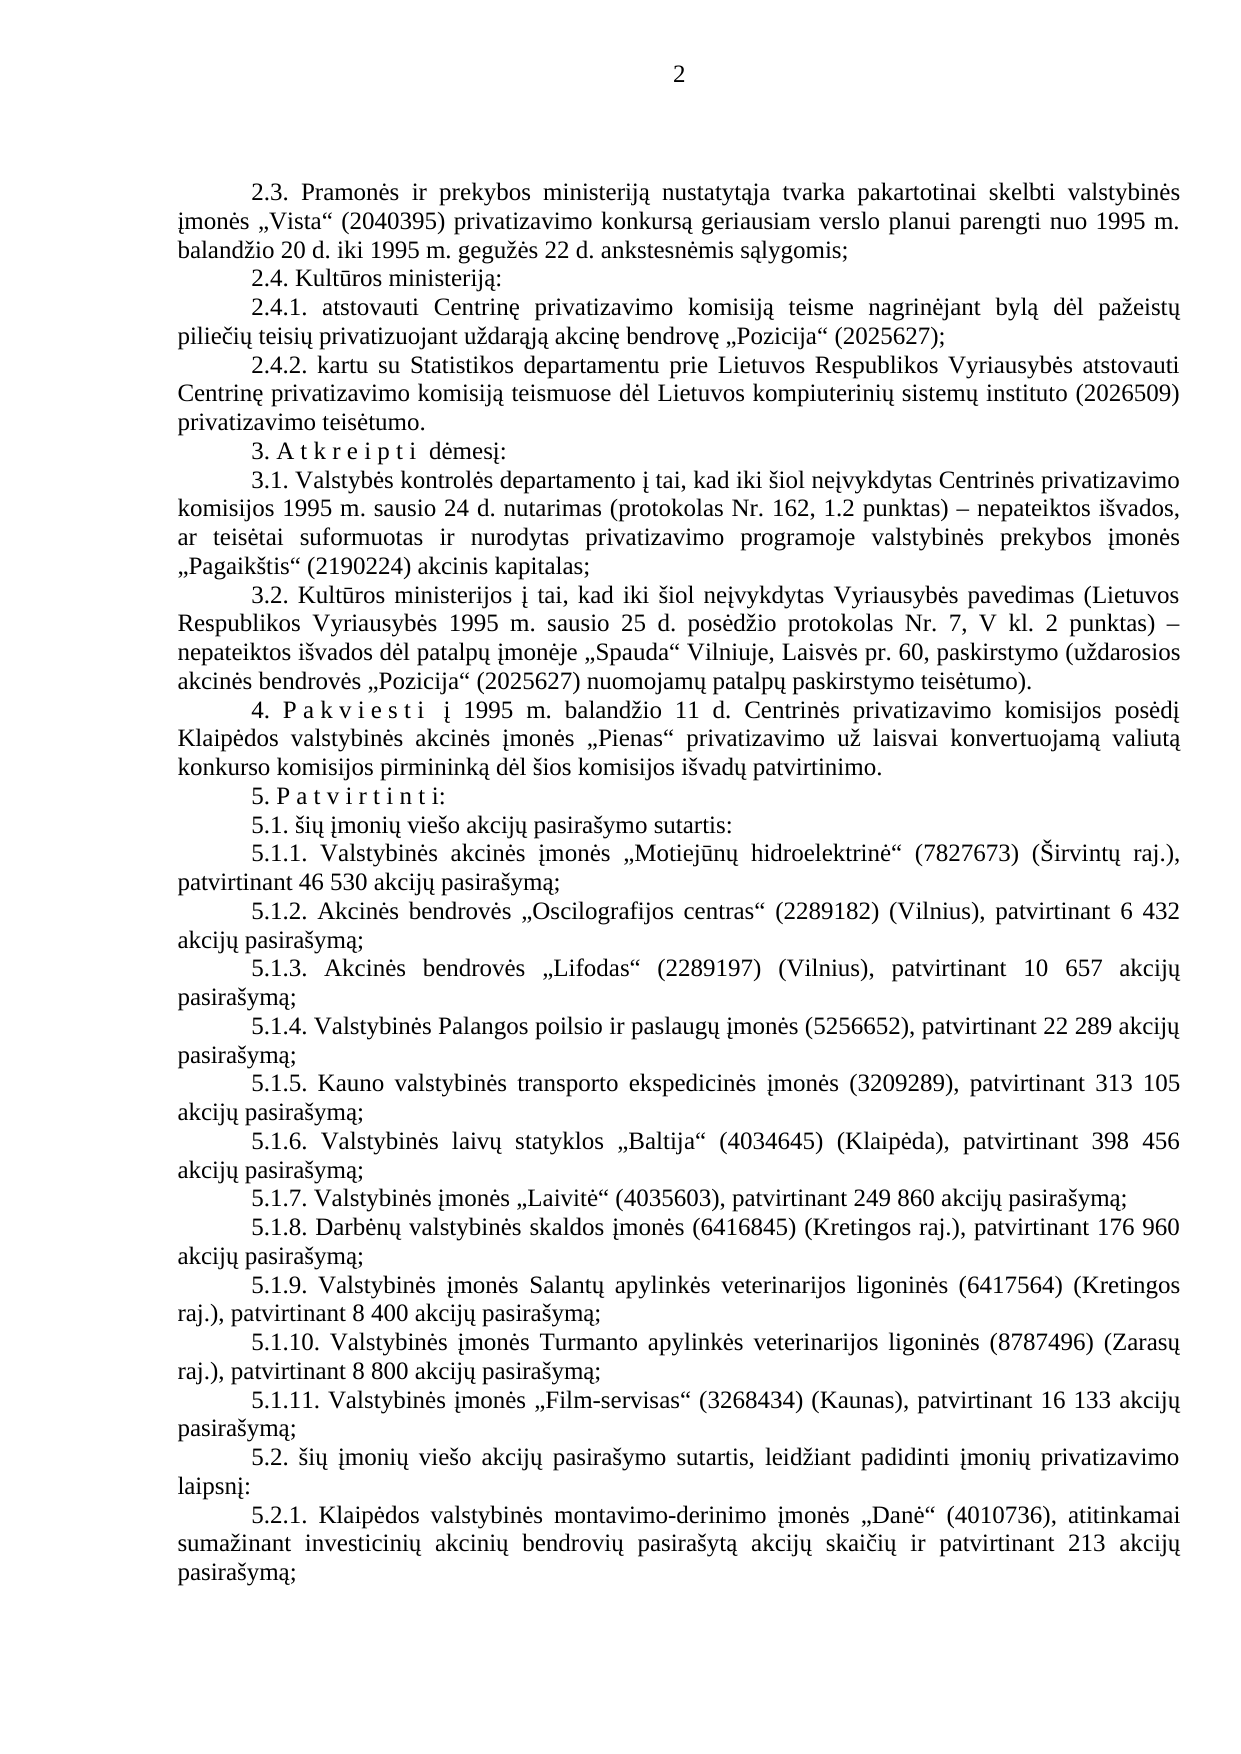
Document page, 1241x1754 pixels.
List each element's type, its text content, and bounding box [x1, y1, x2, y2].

text 5.2. šių įmonių viešo akcijų pasirašymo sutartis, leidžiant padidinti įmonių privatizavimo laipsnį: [177, 1442, 1181, 1500]
text 5.1.9. Valstybinės įmonės Salantų apylinkės veterinarijos ligoninės (6417564) (Kretingos raj.), patvirtinant 8 400 akcijų pasirašymą; [177, 1270, 1181, 1327]
text 5.1.3. Akcinės bendrovės „Lifodas“ (2289197) (Vilnius), patvirtinant 10 657 akcijų pasirašymą; [177, 953, 1181, 1011]
text 5.1.6. Valstybinės laivų statyklos „Baltija“ (4034645) (Klaipėda), patvirtinant 398 456 akcijų pasirašymą; [177, 1126, 1181, 1183]
text 2.4. Kultūros ministeriją: [177, 263, 1181, 292]
text 5.1.5. Kauno valstybinės transporto ekspedicinės įmonės (3209289), patvirtinant 313 105 akcijų pasirašymą; [177, 1068, 1181, 1126]
text 3. Atkreipti dėmesį: [177, 436, 1181, 465]
text 5.1.10. Valstybinės įmonės Turmanto apylinkės veterinarijos ligoninės (8787496) (Zarasų raj.), patvirtinant 8 800 akcijų pasirašymą; [177, 1327, 1181, 1385]
text 5.1.2. Akcinės bendrovės „Oscilografijos centras“ (2289182) (Vilnius), patvirtinant 6 432 akcijų pasirašymą; [177, 896, 1181, 953]
text 5.1.11. Valstybinės įmonės „Film-servisas“ (3268434) (Kaunas), patvirtinant 16 133 akcijų pasirašymą; [177, 1385, 1181, 1442]
text 3.1. Valstybės kontrolės departamento į tai, kad iki šiol neįvykdytas Centrinės privatizavimo komisijos 1995 m. sausio 24 d. nutarimas (protokolas Nr. 162, 1.2 punktas) – nepateiktos išvados, ar teisėtai suformuotas ir nurodytas privatizavimo programoje valstybinės prekybos įmonės „Pagaikštis“ (2190224) akcinis kapitalas; [177, 465, 1181, 580]
text 5.1. šių įmonių viešo akcijų pasirašymo sutartis: [177, 810, 1181, 838]
text 4. Pakviesti į 1995 m. balandžio 11 d. Centrinės privatizavimo komisijos posėdį Klaipėdos valstybinės akcinės įmonės „Pienas“ privatizavimo už laisvai konvertuojamą valiutą konkurso komisijos pirmininką dėl šios komisijos išvadų patvirtinimo. [177, 695, 1181, 781]
text 5.1.7. Valstybinės įmonės „Laivitė“ (4035603), patvirtinant 249 860 akcijų pasirašymą; [177, 1183, 1181, 1212]
text 5.2.1. Klaipėdos valstybinės montavimo-derinimo įmonės „Danė“ (4010736), atitinkamai sumažinant investicinių akcinių bendrovių pasirašytą akcijų skaičių ir patvirtinant 213 akcijų pasirašymą; [177, 1500, 1181, 1586]
text 5. Patvirtinti: [177, 781, 1181, 810]
text 5.1.4. Valstybinės Palangos poilsio ir paslaugų įmonės (5256652), patvirtinant 22 289 akcijų pasirašymą; [177, 1011, 1181, 1068]
text 2.4.1. atstovauti Centrinę privatizavimo komisiją teisme nagrinėjant bylą dėl pažeistų piliečių teisių privatizuojant uždarąją akcinę bendrovę „Pozicija“ (2025627); [177, 292, 1181, 350]
text 2.4.2. kartu su Statistikos departamentu prie Lietuvos Respublikos Vyriausybės atstovauti Centrinę privatizavimo komisiją teismuose dėl Lietuvos kompiuterinių sistemų instituto (2026509) privatizavimo teisėtumo. [177, 350, 1181, 436]
text 5.1.8. Darbėnų valstybinės skaldos įmonės (6416845) (Kretingos raj.), patvirtinant 176 960 akcijų pasirašymą; [177, 1212, 1181, 1270]
text 5.1.1. Valstybinės akcinės įmonės „Motiejūnų hidroelektrinė“ (7827673) (Širvintų raj.), patvirtinant 46 530 akcijų pasirašymą; [177, 838, 1181, 896]
text 3.2. Kultūros ministerijos į tai, kad iki šiol neįvykdytas Vyriausybės pavedimas (Lietuvos Respublikos Vyriausybės 1995 m. sausio 25 d. posėdžio protokolas Nr. 7, V kl. 2 punktas) – nepateiktos išvados dėl patalpų įmonėje „Spauda“ Vilniuje, Laisvės pr. 60, paskirstymo (uždarosios akcinės bendrovės „Pozicija“ (2025627) nuomojamų patalpų paskirstymo teisėtumo). [177, 580, 1181, 695]
text 2.3. Pramonės ir prekybos ministeriją nustatytąja tvarka pakartotinai skelbti valstybinės įmonės „Vista“ (2040395) privatizavimo konkursą geriausiam verslo planui parengti nuo 1995 m. balandžio 20 d. iki 1995 m. gegužės 22 d. ankstesnėmis sąlygomis; [177, 177, 1181, 263]
